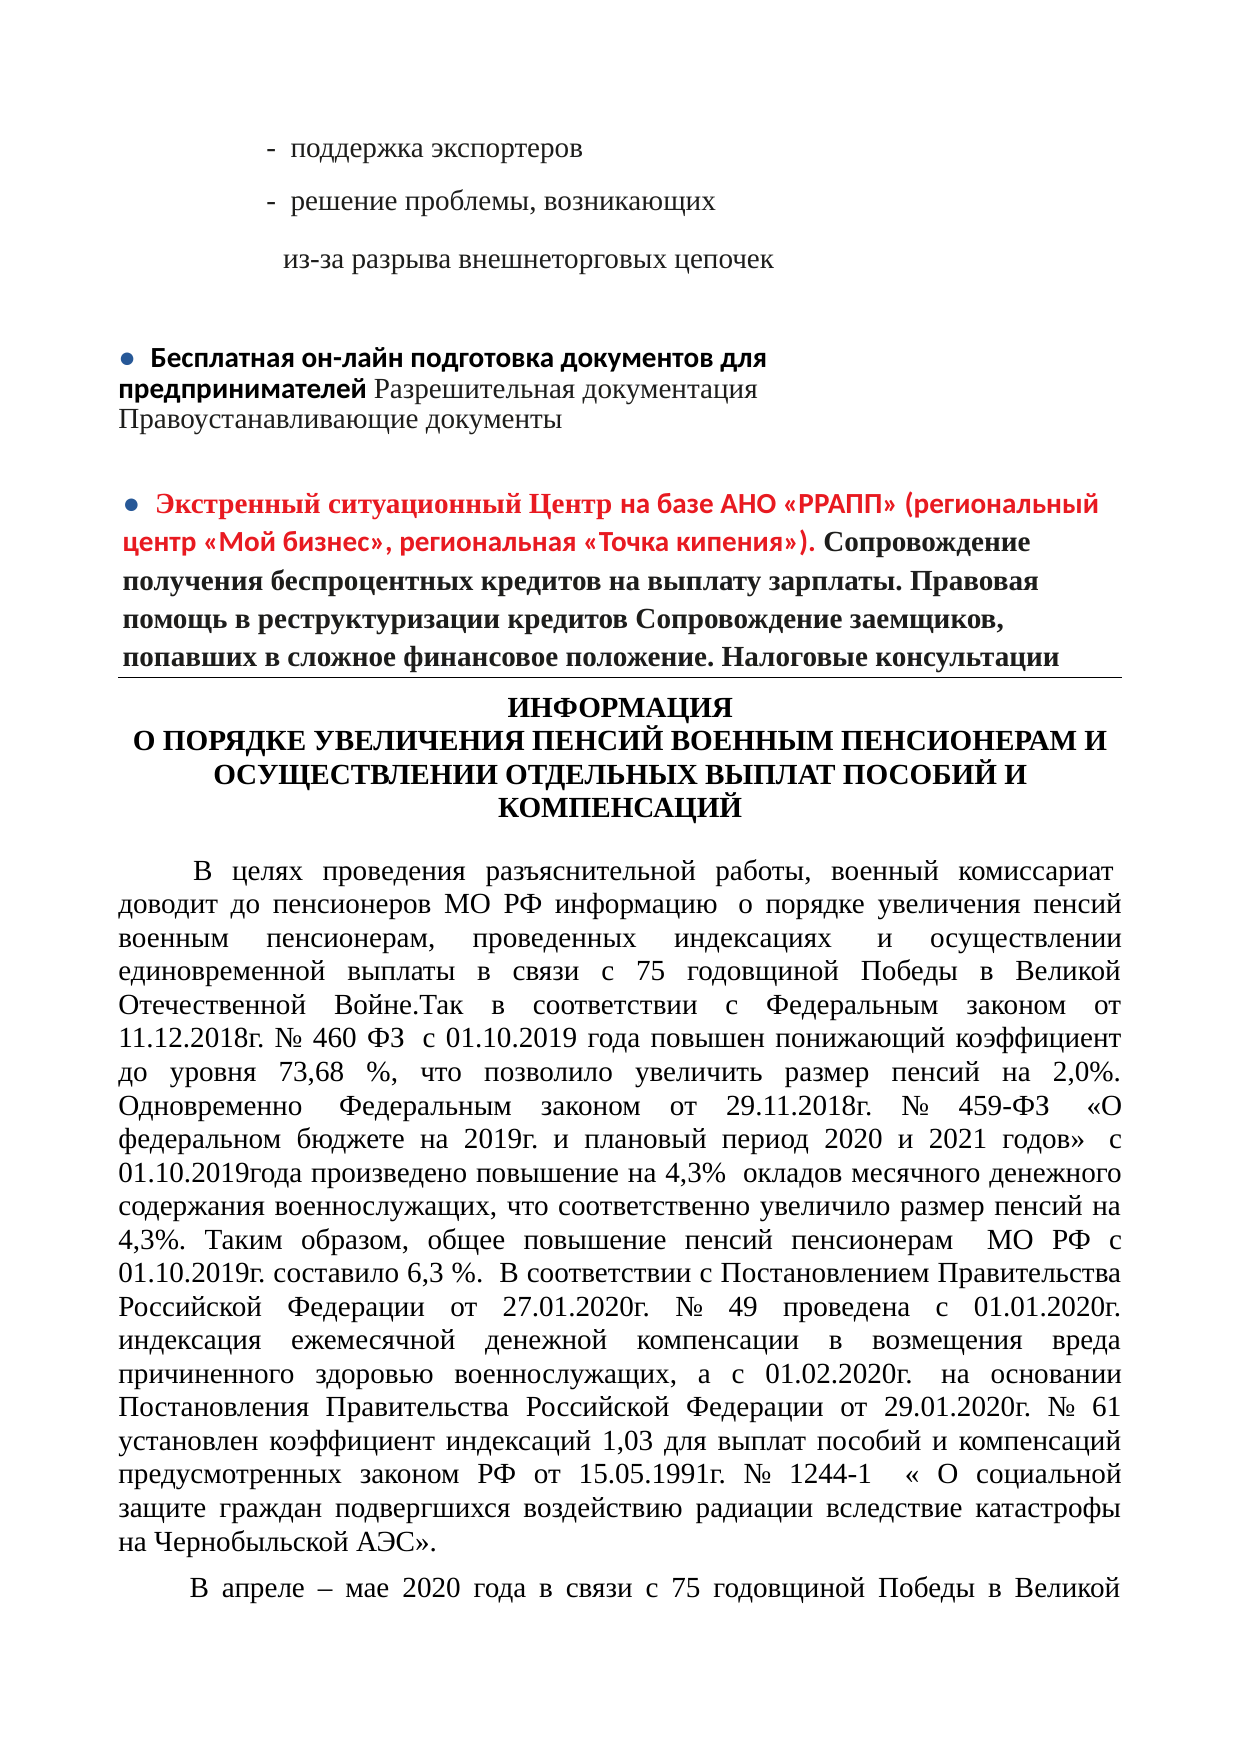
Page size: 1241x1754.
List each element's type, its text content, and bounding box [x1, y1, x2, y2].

text - решение проблемы, возникающих [266, 176, 1122, 217]
text В апреле – мае 2020 года в связи с 75 годовщиной Победы в Великой [118, 1570, 1122, 1603]
text ИНФОРМАЦИЯ [118, 690, 1122, 723]
subtitle ● Экстренный ситуационный Центр на базе АНО «РРАПП» (региональный центр «Мой бизнес», региональная «Точка кипения»). Сопровождение получения беспроцентных кредитов на выплату зарплаты. Правовая помощь в реструктуризации кредитов Сопровождение заемщиков, попавших в сложное финансовое положение. Налоговые консультации [118, 478, 1122, 677]
text ● Бесплатная он-лайн подготовка документов для предпринимателей Разрешительная документация Правоустанавливающие документы [118, 339, 857, 435]
text О ПОРЯДКЕ УВЕЛИЧЕНИЯ ПЕНСИЙ ВОЕННЫМ ПЕНСИОНЕРАМ И ОСУЩЕСТВЛЕНИИ ОТДЕЛЬНЫХ ВЫПЛАТ ПОСОБИЙ И КОМПЕНСАЦИЙ [118, 723, 1122, 824]
text из-за разрыва внешнеторговых цепочек [283, 229, 1122, 274]
text В целях проведения разъяснительной работы, военный комиссариат доводит до пенсионеров МО РФ информацию о порядке увеличения пенсий военным пенсионерам, проведенных индексациях и осуществлении единовременной выплаты в связи с 75 годовщиной Победы в Великой Отечественной Войне.Так в соответствии с Федеральным законом от 11.12.2018г. № 460 ФЗ с 01.10.2019 года повышен понижающий коэффициент до уровня 73,68 %, что позволило увеличить размер пенсий на 2,0%. Одновременно Федеральным законом от 29.11.2018г. № 459-ФЗ «О федеральном бюджете на 2019г. и плановый период 2020 и 2021 годов» с 01.10.2019года произведено повышение на 4,3% окладов месячного денежного содержания военнослужащих, что соответственно увеличило размер пенсий на 4,3%. Таким образом, общее повышение пенсий пенсионерам МО РФ с 01.10.2019г. составило 6,3 %. В соответствии с Постановлением Правительства Российской Федерации от 27.01.2020г. № 49 проведена с 01.01.2020г. индексация ежемесячной денежной компенсации в возмещения вреда причиненного здоровью военнослужащих, а с 01.02.2020г. на основании Постановления Правительства Российской Федерации от 29.01.2020г. № 61 установлен коэффициент индексаций 1,03 для выплат пособий и компенсаций предусмотренных законом РФ от 15.05.1991г. № 1244-1 « О социальной защите граждан подвергшихся воздействию радиации вследствие катастрофы на Чернобыльской АЭС». [118, 853, 1122, 1557]
text - поддержка экспортеров [266, 118, 1122, 164]
